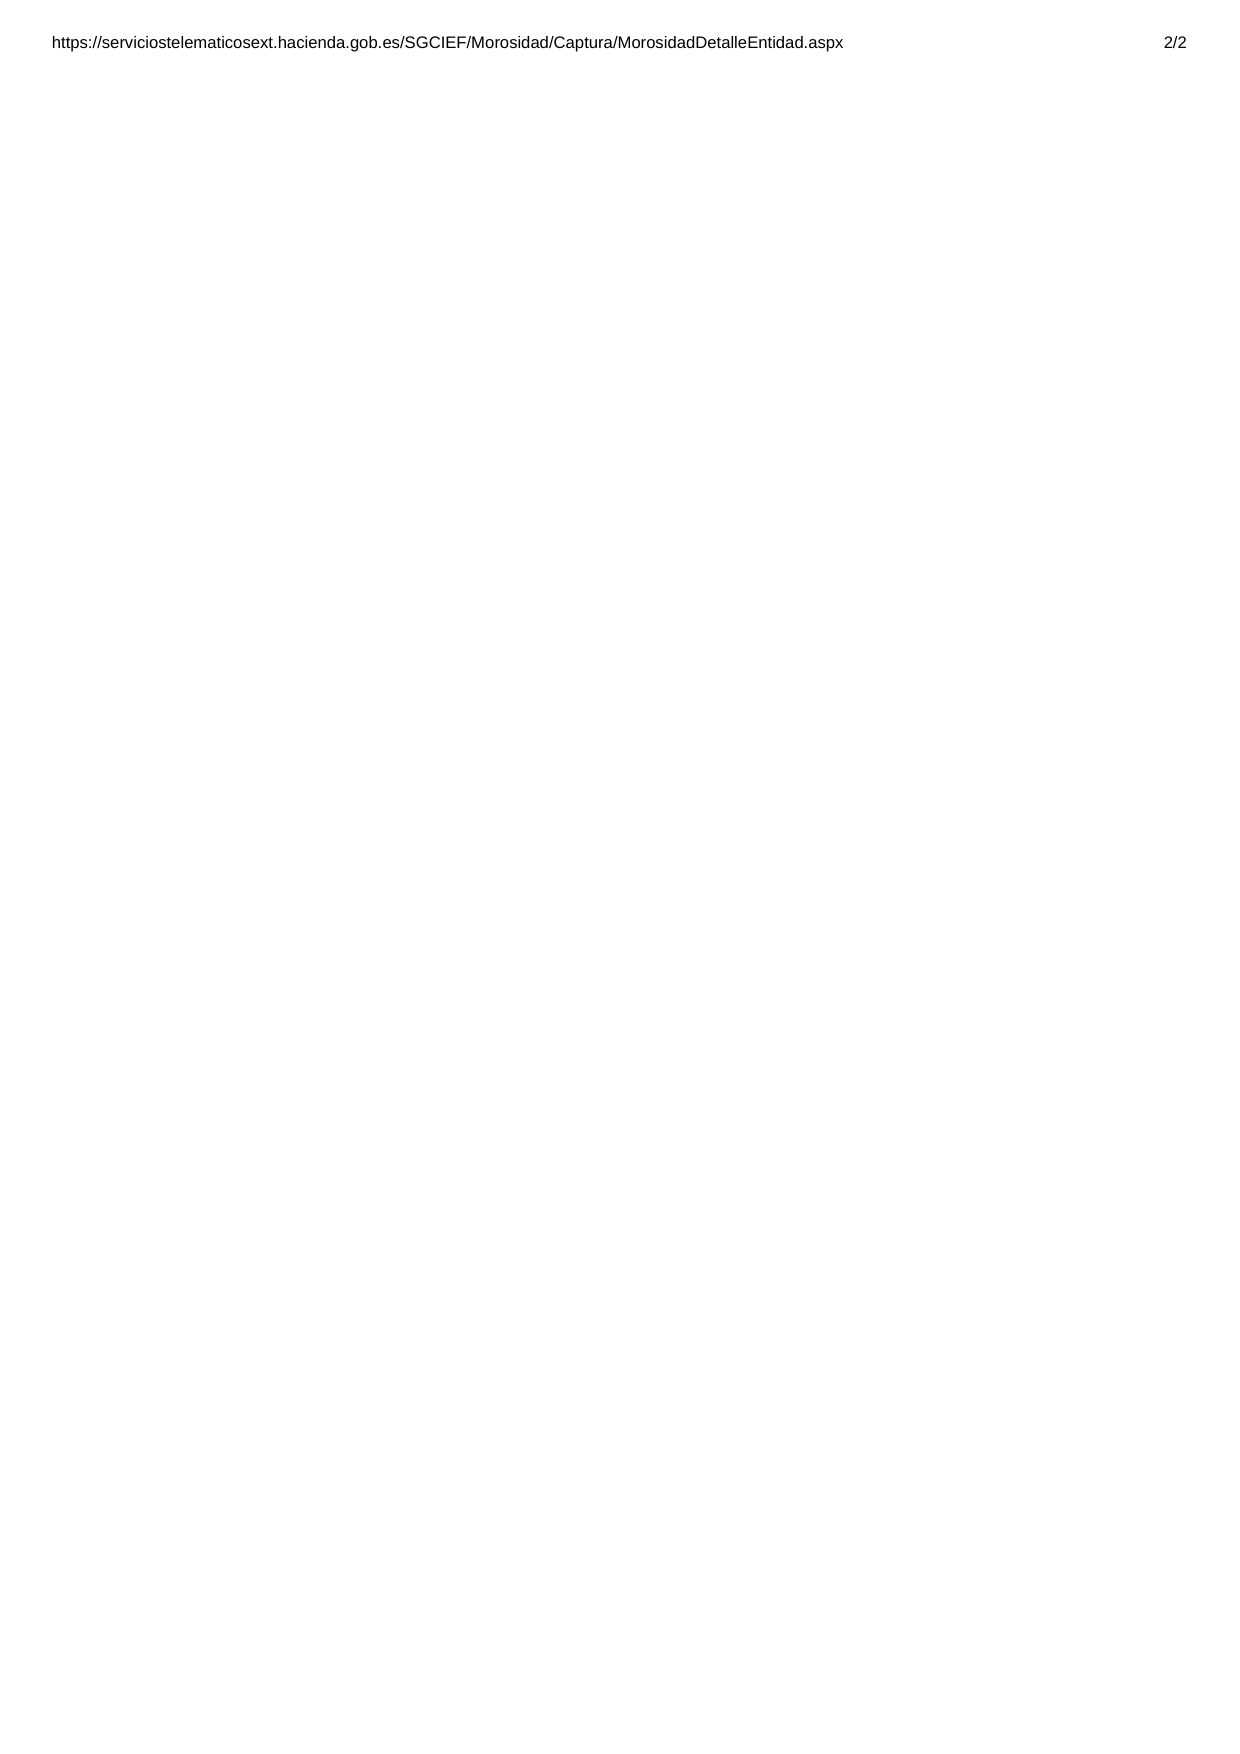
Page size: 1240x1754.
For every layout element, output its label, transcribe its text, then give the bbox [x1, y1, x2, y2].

text https://serviciostelematicosext.hacienda.gob.es/SGCIEF/Morosidad/Captura/MorosidadDetalleEntidad.aspx 2/2 [52, 33, 1187, 52]
